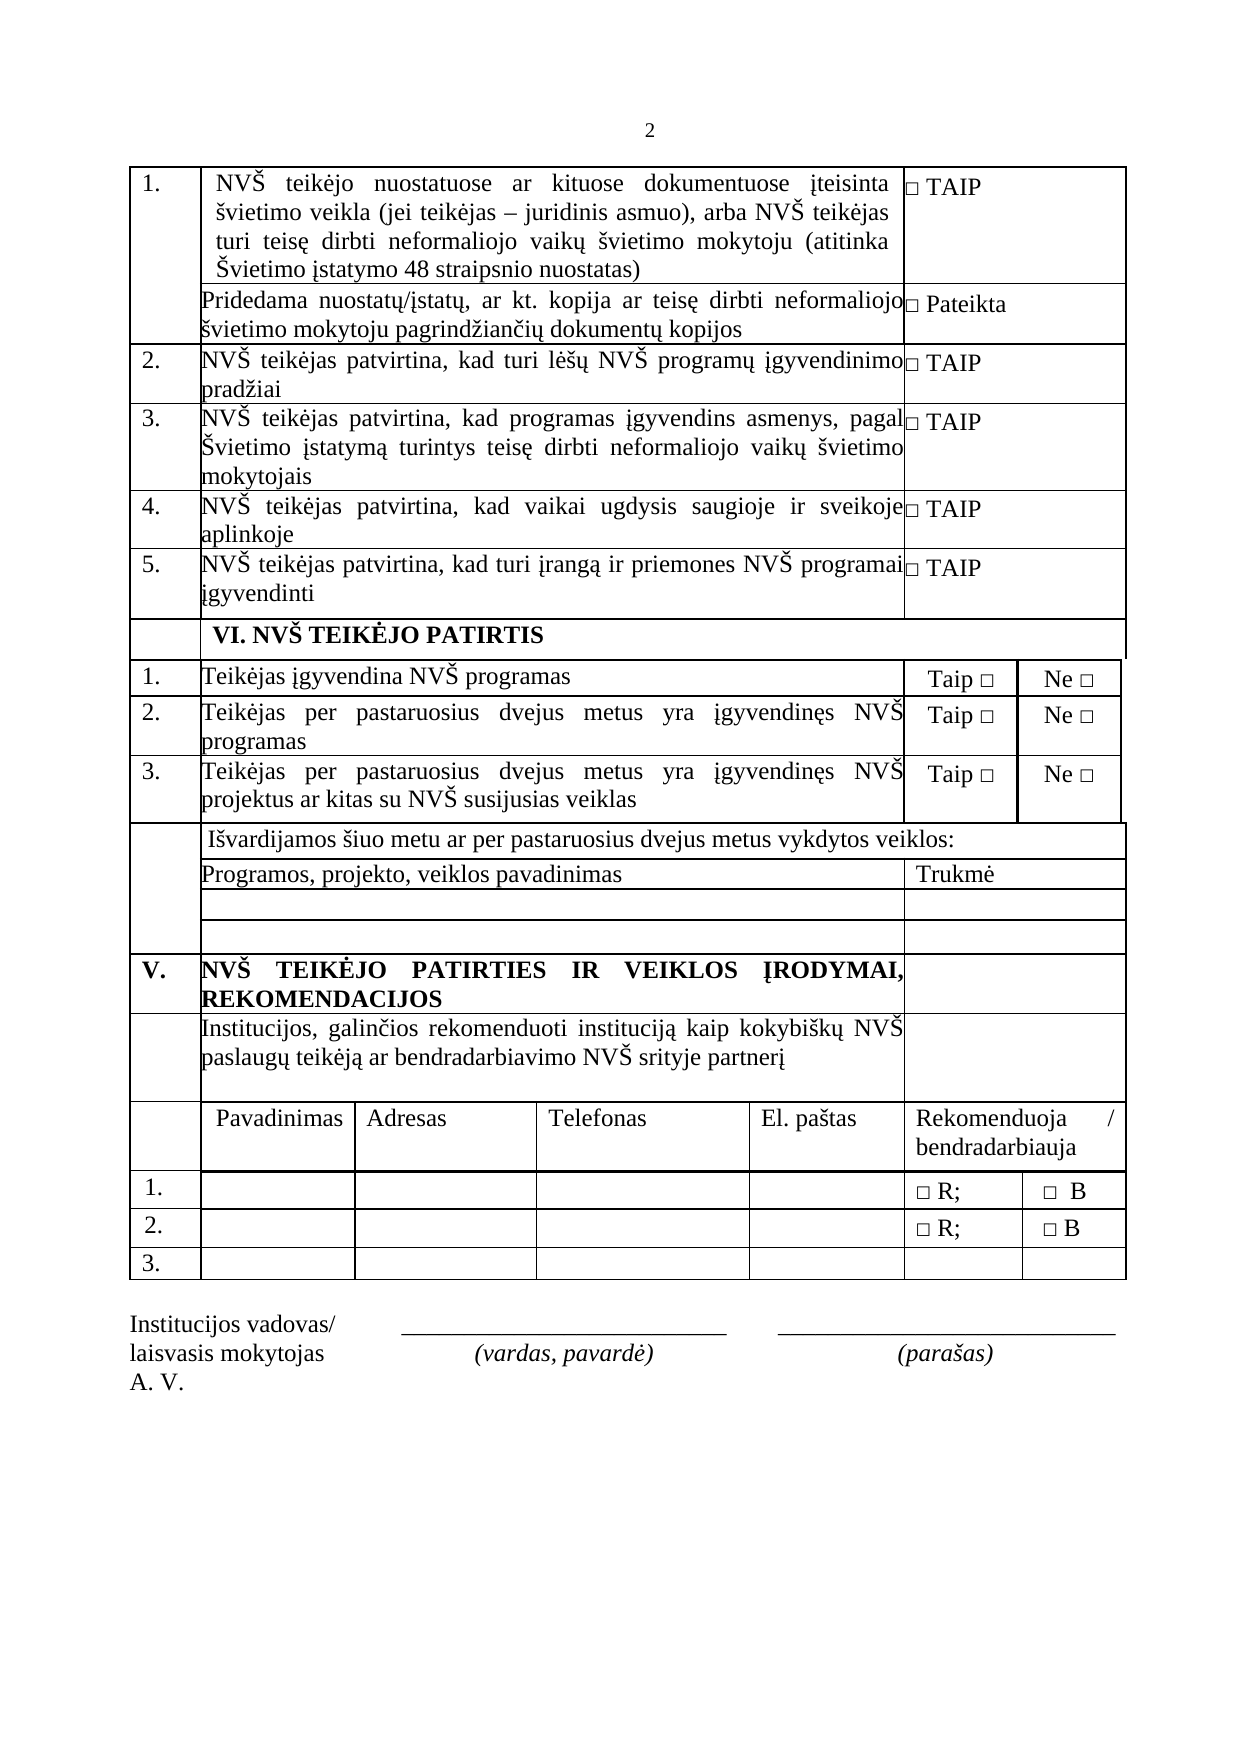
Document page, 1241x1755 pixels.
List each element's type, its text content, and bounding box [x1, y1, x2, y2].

table_cell [1122, 659, 1126, 695]
table_cell Teikėjas įgyvendina NVŠ programas [202, 661, 903, 695]
table_cell NVŠ teikėjas patvirtina, kad turi įrangą ir priemones NVŠ programai įgyvendinti [202, 549, 904, 618]
table_cell ☐ TAIP [905, 491, 1125, 548]
table_cell ☐ B [1023, 1173, 1125, 1208]
table_cell ☐ TAIP [905, 345, 1125, 402]
table_cell [905, 955, 1125, 1012]
table_cell ☐ Pateikta [905, 284, 1125, 343]
table_cell ☐ R; [905, 1210, 1022, 1247]
table_cell NVŠ teikėjas patvirtina, kad vaikai ugdysis saugioje ir sveikoje aplinkoje [202, 491, 904, 548]
table_cell [750, 1173, 904, 1208]
table_cell [537, 1248, 749, 1279]
table_cell [537, 1173, 749, 1208]
table_cell Adresas [356, 1103, 536, 1170]
table_cell [131, 919, 200, 953]
table_cell 4. [131, 491, 200, 548]
table_cell ☐ B [1023, 1210, 1125, 1247]
table_cell NVŠ teikėjas patvirtina, kad turi lėšų NVŠ programų įgyvendinimo pradžiai [202, 345, 904, 402]
table_cell Taip ☐ [905, 661, 1016, 695]
table_cell V. [131, 955, 200, 1012]
table_cell [202, 921, 904, 953]
table_cell NVŠ teikėjo nuostatuose ar kituose dokumentuose įteisinta švietimo veikla (jei teikėjas – juridinis asmuo), arba NVŠ teikėjas turi teisę dirbti neformaliojo vaikų švietimo mokytoju (atitinka Švietimo įstatymo 48 straipsnio nuostatas) [202, 168, 903, 283]
table_cell Pavadinimas [202, 1103, 354, 1170]
table_cell [905, 1248, 1022, 1279]
table_cell [202, 890, 904, 919]
table_header Institucijos vadovas/ laisvasis mokytojas A. V. [118, 1309, 369, 1424]
table_cell [131, 620, 200, 659]
table_cell 1. [131, 1171, 200, 1208]
table_cell Telefonas [537, 1103, 749, 1170]
table_cell Taip ☐ [905, 697, 1016, 755]
table_cell [131, 824, 200, 919]
table_cell ☐ TAIP [905, 549, 1125, 618]
table_cell Teikėjas per pastaruosius dvejus metus yra įgyvendinęs NVŠ projektus ar kitas su NVŠ susijusias veiklas [202, 756, 903, 822]
table_cell Ne ☐ [1019, 661, 1120, 695]
table_cell Programos, projekto, veiklos pavadinimas [202, 860, 904, 888]
table_cell Institucijos, galinčios rekomenduoti instituciją kaip kokybiškų NVŠ paslaugų teikėją ar bendradarbiavimo NVŠ srityje partnerį [202, 1014, 904, 1071]
table_cell [1023, 1248, 1125, 1279]
table_cell Ne ☐ [1019, 756, 1120, 822]
table_cell 3. [131, 756, 200, 822]
table_cell 2. [131, 1209, 200, 1247]
table_cell 3. [131, 1248, 200, 1279]
table_cell NVŠ TEIKĖJO PATIRTIES IR VEIKLOS ĮRODYMAI, REKOMENDACIJOS [202, 955, 904, 1012]
table_cell 3. [131, 404, 200, 490]
table_header ___________________________ (parašas) [761, 1309, 1132, 1424]
table_cell El. paštas [750, 1103, 904, 1170]
table_cell [1122, 695, 1126, 755]
table_cell ☐ R; [905, 1173, 1022, 1208]
table_header __________________________ (vardas, pavardė) [369, 1309, 761, 1424]
table_cell ☐ TAIP [905, 168, 1125, 283]
table_cell [905, 1014, 1125, 1071]
table_cell Ne ☐ [1019, 697, 1120, 755]
table_cell [356, 1173, 536, 1208]
table_cell [202, 1248, 354, 1279]
table_cell Pridedama nuostatų/įstatų, ar kt. kopija ar teisę dirbti neformaliojo švietimo mokytoju pagrindžiančių dokumentų kopijos [202, 284, 903, 343]
table_cell [537, 1210, 749, 1247]
table_cell [750, 1210, 904, 1247]
table_cell VI. NVŠ TEIKĖJO PATIRTIS [201, 620, 1125, 659]
table_cell Trukmė [905, 860, 1125, 888]
table_cell 2. [131, 345, 200, 402]
table_cell [905, 890, 1125, 919]
table_cell [202, 1071, 904, 1101]
table_cell [750, 1248, 904, 1279]
table_cell NVŠ teikėjas patvirtina, kad programas įgyvendins asmenys, pagal Švietimo įstatymą turintys teisę dirbti neformaliojo vaikų švietimo mokytojais [202, 404, 904, 490]
table_cell 2. [131, 697, 200, 755]
table_cell 5. [131, 549, 200, 618]
table_cell Teikėjas per pastaruosius dvejus metus yra įgyvendinęs NVŠ programas [202, 697, 903, 755]
table_cell [356, 1248, 536, 1279]
table_cell 1. [131, 168, 200, 343]
table_cell [1122, 755, 1126, 822]
table_cell ☐ TAIP [905, 404, 1125, 490]
table_cell [202, 1173, 354, 1208]
table_cell [202, 1210, 354, 1247]
table_cell Taip ☐ [905, 756, 1016, 822]
table_cell Rekomenduoja / bendradarbiauja [905, 1103, 1125, 1170]
table_cell [356, 1210, 536, 1247]
table_cell [131, 1102, 200, 1170]
table_cell 1. [131, 661, 200, 695]
table_cell [905, 921, 1125, 953]
table_cell Išvardijamos šiuo metu ar per pastaruosius dvejus metus vykdytos veiklos: [202, 824, 1125, 857]
table_cell [905, 1071, 1125, 1101]
table_cell [131, 1014, 200, 1101]
